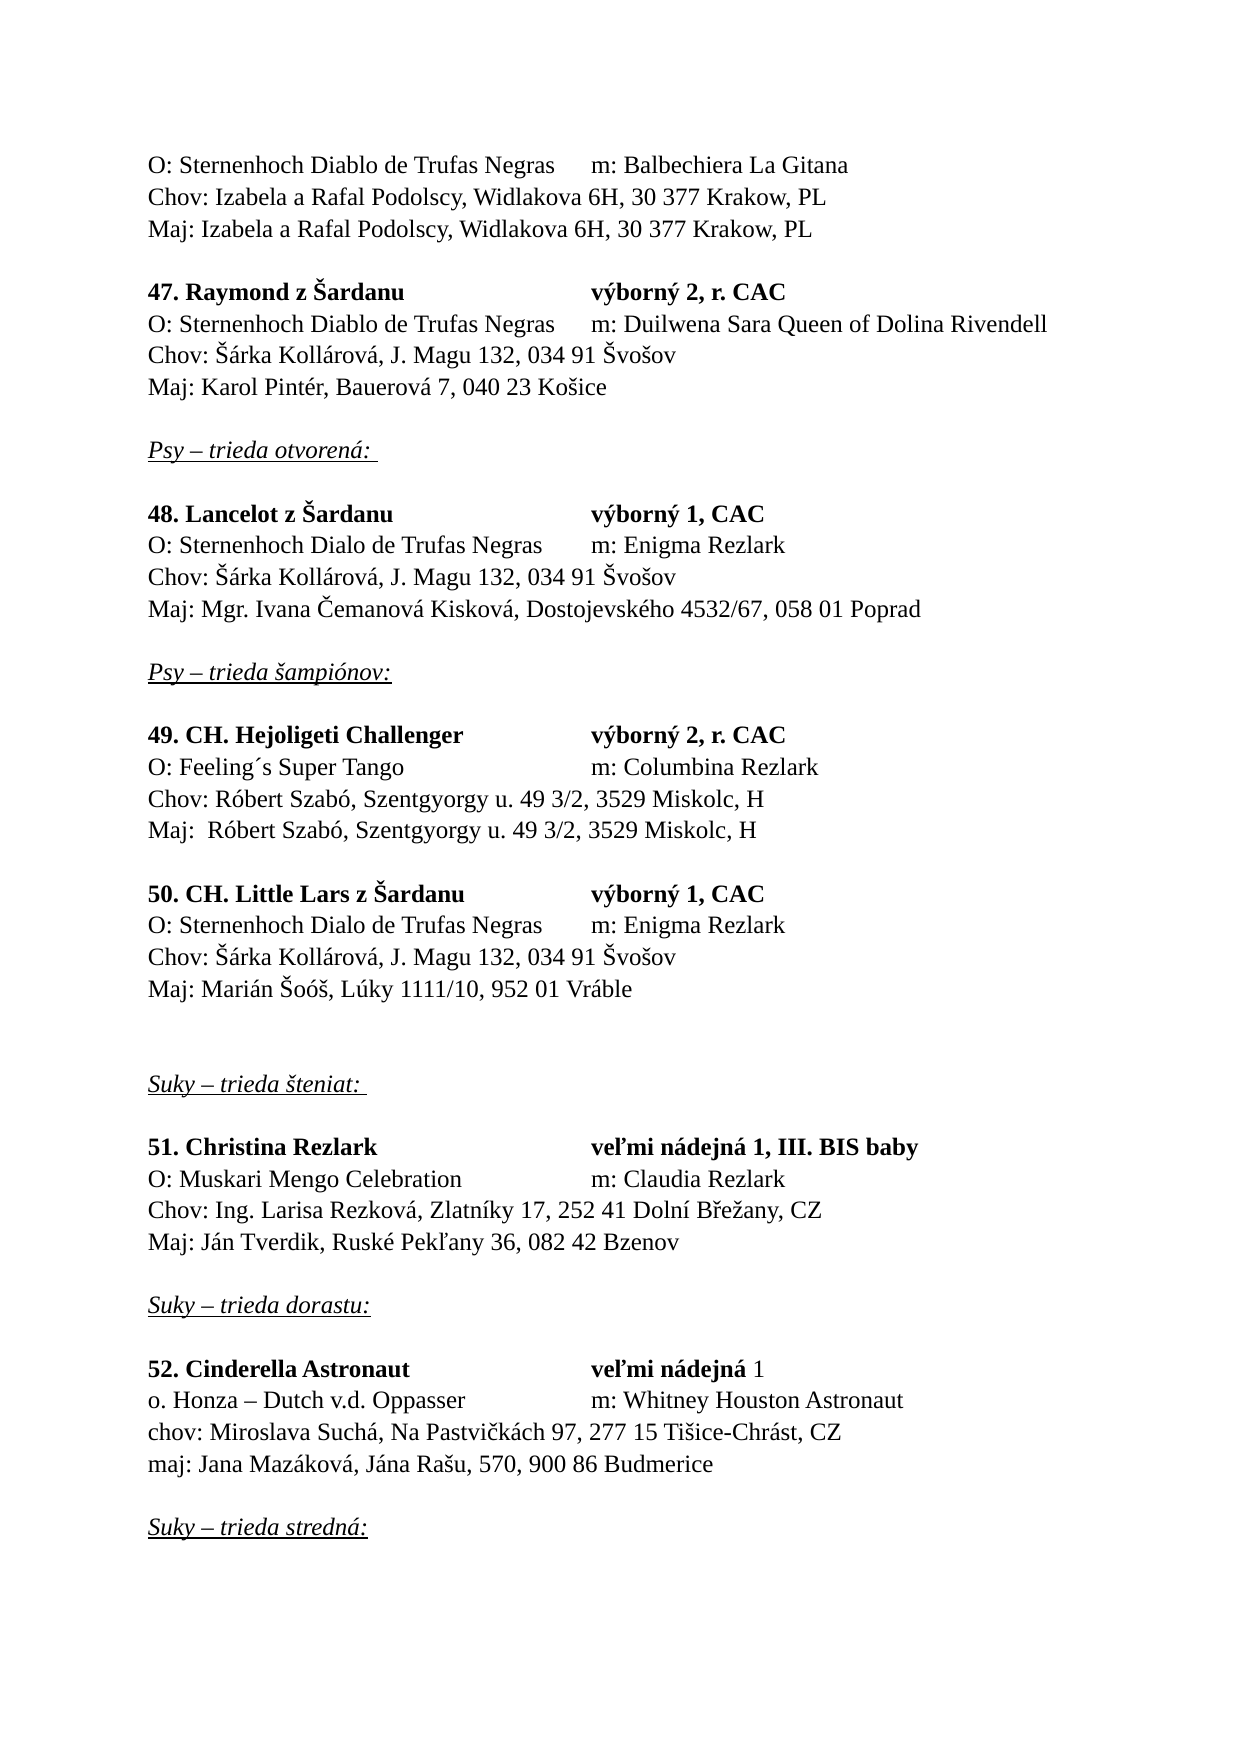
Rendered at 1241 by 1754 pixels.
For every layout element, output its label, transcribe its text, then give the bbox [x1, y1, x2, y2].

table_cell O: Sternenhoch Diablo de Trufas Negras m: Balbechiera La Gitana Chov: Izabela a Rafal Podolscy, Widlakova 6H, 30 377 Krakow, PL Maj: Izabela a Rafal Podolscy, Widlakova 6H, 30 377 Krakow, PL 47. Raymond z Šardanu výborný 2, r. CAC O: Sternenhoch Diablo de Trufas Negras m: Duilwena Sara Queen of Dolina Rivendell Chov: Šárka Kollárová, J. Magu 132, 034 91 Švošov Maj: Karol Pintér, Bauerová 7, 040 23 Košice Psy – trieda otvorená: 48. Lancelot z Šardanu výborný 1, CAC O: Sternenhoch Dialo de Trufas Negras m: Enigma Rezlark Chov: Šárka Kollárová, J. Magu 132, 034 91 Švošov Maj: Mgr. Ivana Čemanová Kisková, Dostojevského 4532/67, 058 01 Poprad Psy – trieda šampiónov: 49. CH. Hejoligeti Challenger výborný 2, r. CAC O: Feeling´s Super Tango m: Columbina Rezlark Chov: Róbert Szabó, Szentgyorgy u. 49 3/2, 3529 Miskolc, H Maj: Róbert Szabó, Szentgyorgy u. 49 3/2, 3529 Miskolc, H 50. CH. Little Lars z Šardanu výborný 1, CAC O: Sternenhoch Dialo de Trufas Negras m: Enigma Rezlark Chov: Šárka Kollárová, J. Magu 132, 034 91 Švošov Maj: Marián Šoóš, Lúky 1111/10, 952 01 Vráble Suky – trieda šteniat: 51. Christina Rezlark veľmi nádejná 1, III. BIS baby O: Muskari Mengo Celebration m: Claudia Rezlark Chov: Ing. Larisa Rezková, Zlatníky 17, 252 41 Dolní Břežany, CZ Maj: Ján Tverdik, Ruské Pekľany 36, 082 42 Bzenov Suky – trieda dorastu: 52. Cinderella Astronaut veľmi nádejná 1 o. Honza – Dutch v.d. Oppasser m: Whitney Houston Astronaut chov: Miroslava Suchá, Na Pastvičkách 97, 277 15 Tišice-Chrást, CZ maj: Jana Mazáková, Jána Rašu, 570, 900 86 Budmerice Suky – trieda stredná: [148, 148, 1085, 1576]
